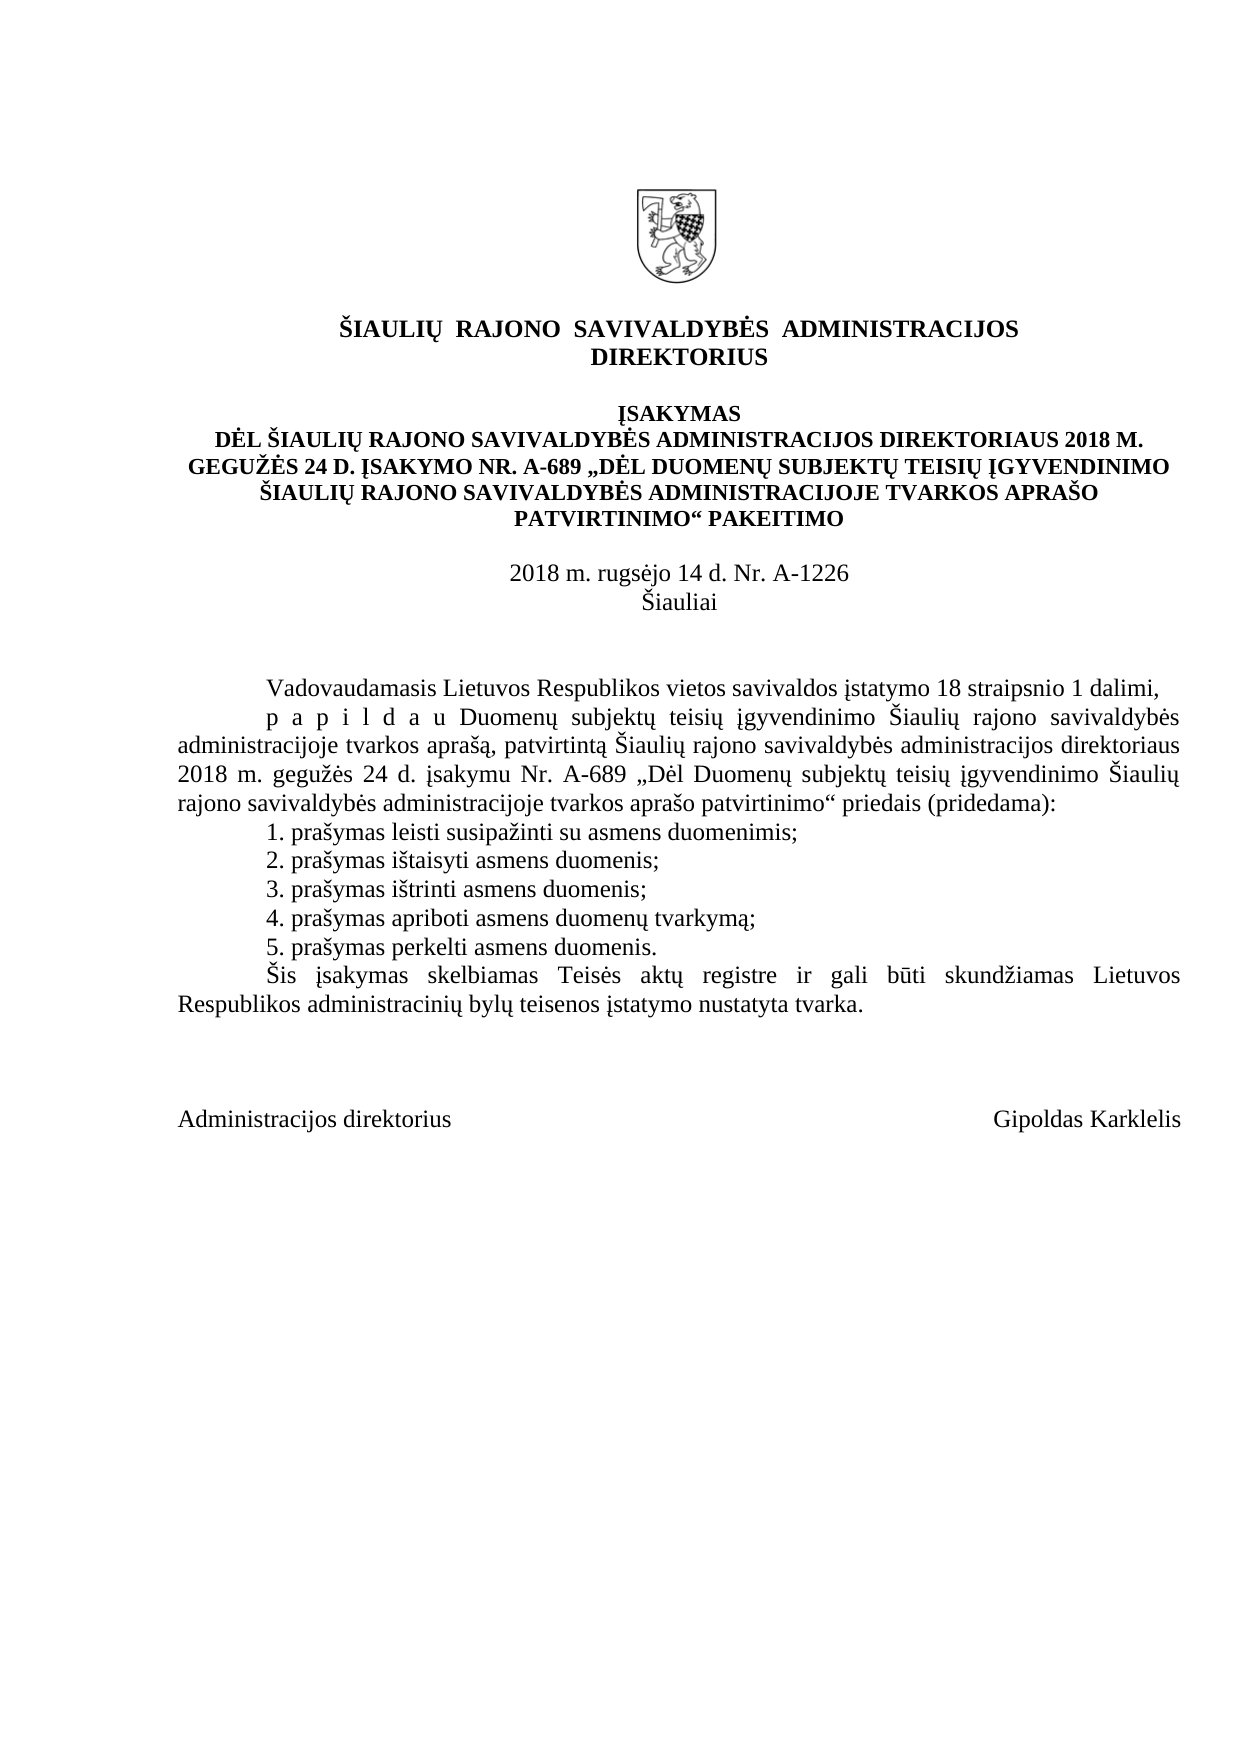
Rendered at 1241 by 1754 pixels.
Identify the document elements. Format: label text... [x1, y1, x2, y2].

text ĮSAKYMAS [177, 400, 1181, 426]
text 1. prašymas leisti susipažinti su asmens duomenimis; [177, 817, 1181, 846]
text 2. prašymas ištaisyti asmens duomenis; [177, 846, 1181, 874]
text ŠIAULIŲ RAJONO SAVIVALDYBĖS ADMINISTRACIJOS [177, 314, 1181, 342]
text 3. prašymas ištrinti asmens duomenis; [177, 874, 1181, 903]
text Šiauliai [177, 587, 1181, 616]
text DIREKTORIUS [177, 342, 1181, 371]
text Šis įsakymas skelbiamas Teisės aktų registre ir gali būti skundžiamas Lietuvos Respublikos administracinių bylų teisenos įstatymo nustatyta tvarka. [177, 961, 1181, 1018]
text p a p i l d a u Duomenų subjektų teisių įgyvendinimo Šiaulių rajono savivaldybės administracijoje tvarkos aprašą, patvirtintą Šiaulių rajono savivaldybės administracijos direktoriaus 2018 m. gegužės 24 d. įsakymu Nr. A-689 „Dėl Duomenų subjektų teisių įgyvendinimo Šiaulių rajono savivaldybės administracijoje tvarkos aprašo patvirtinimo“ priedais (pridedama): [177, 702, 1181, 817]
text 4. prašymas apriboti asmens duomenų tvarkymą; [177, 903, 1181, 932]
text Administracijos direktorius Gipoldas Karklelis [177, 1104, 1181, 1133]
text 2018 m. rugsėjo 14 d. Nr. A-1226 [177, 558, 1181, 587]
text Vadovaudamasis Lietuvos Respublikos vietos savivaldos įstatymo 18 straipsnio 1 dalimi, [177, 673, 1181, 702]
text 5. prašymas perkelti asmens duomenis. [177, 932, 1181, 961]
text DĖL ŠIAULIŲ RAJONO SAVIVALDYBĖS ADMINISTRACIJOS DIREKTORIAUS 2018 M. GEGUŽĖS 24 D. ĮSAKYMO NR. A-689 „DĖL DUOMENŲ SUBJEKTŲ TEISIŲ ĮGYVENDINIMO ŠIAULIŲ RAJONO SAVIVALDYBĖS ADMINISTRACIJOJE TVARKOS APRAŠO PATVIRTINIMO“ PAKEITIMO [177, 426, 1181, 532]
